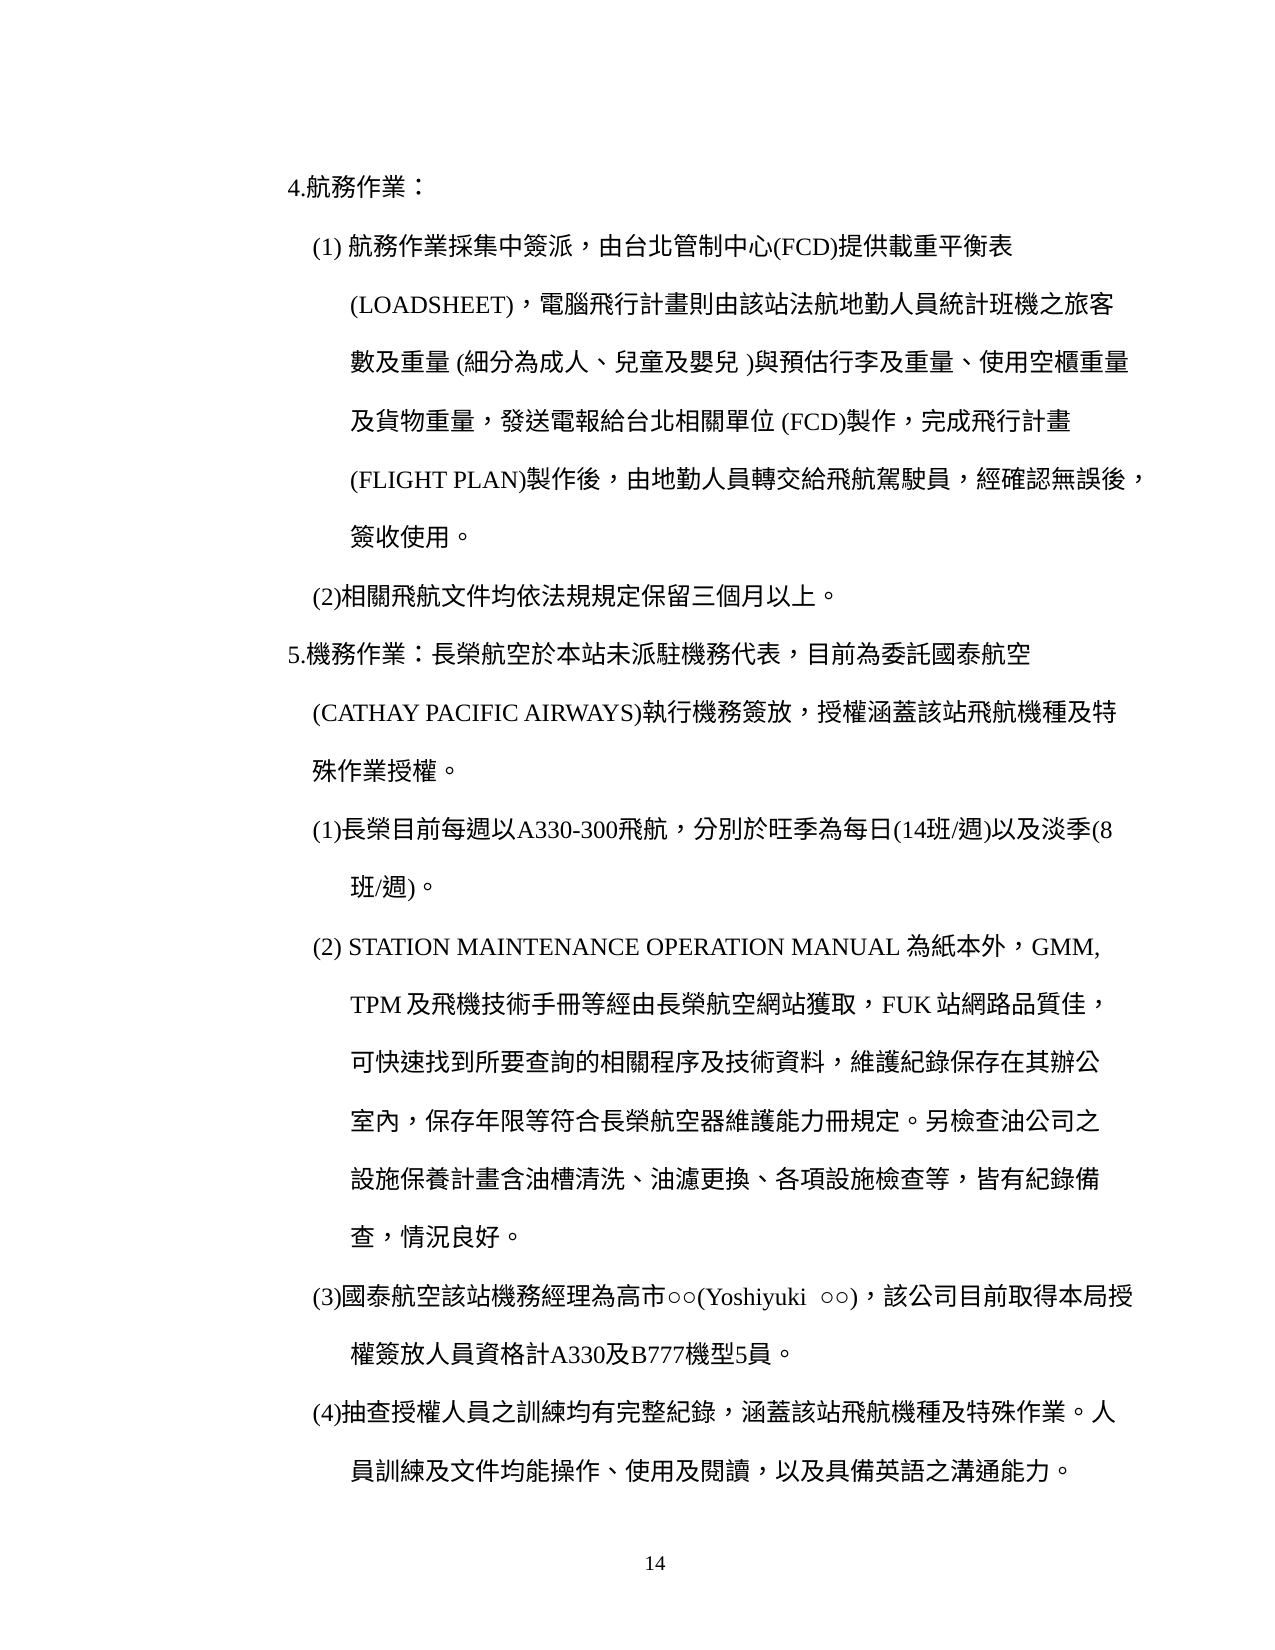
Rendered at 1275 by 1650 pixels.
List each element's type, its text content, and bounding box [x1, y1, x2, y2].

text 4.航務作業： [287, 150, 1122, 208]
text (1)長榮目前每週以A330-300飛航，分別於旺季為每日(14班/週)以及淡季(8班/週)。 [312, 792, 1134, 908]
text (2)相關飛航文件均依法規規定保留三個月以上。 [312, 558, 1134, 617]
text (3)國泰航空該站機務經理為高市○○(Yoshiyuki ○○)，該公司目前取得本局授權簽放人員資格計A330及B777機型5員。 [312, 1258, 1134, 1375]
text (1) 航務作業採集中簽派，由台北管制中心(FCD)提供載重平衡表(LOADSHEET)，電腦飛行計畫則由該站法航地勤人員統計班機之旅客數及重量 (細分為成人、兒童及嬰兒 )與預估行李及重量、使用空櫃重量及貨物重量，發送電報給台北相關單位 (FCD)製作，完成飛行計畫(FLIGHT PLAN)製作後，由地勤人員轉交給飛航駕駛員，經確認無誤後，簽收使用。 [312, 208, 1134, 558]
text (2) STATION MAINTENANCE OPERATION MANUAL 為紙本外，GMM, TPM及飛機技術手冊等經由長榮航空網站獲取，FUK站網路品質佳，可快速找到所要查詢的相關程序及技術資料，維護紀錄保存在其辦公室內，保存年限等符合長榮航空器維護能力冊規定。另檢查油公司之設施保養計畫含油槽清洗、油濾更換、各項設施檢查等，皆有紀錄備查，情況良好。 [313, 908, 1122, 1258]
text 5.機務作業：長榮航空於本站未派駐機務代表，目前為委託國泰航空(CATHAY PACIFIC AIRWAYS)執行機務簽放，授權涵蓋該站飛航機種及特殊作業授權。 [287, 617, 1122, 792]
text (4)抽查授權人員之訓練均有完整紀錄，涵蓋該站飛航機種及特殊作業。人員訓練及文件均能操作、使用及閱讀，以及具備英語之溝通能力。 [312, 1375, 1134, 1492]
